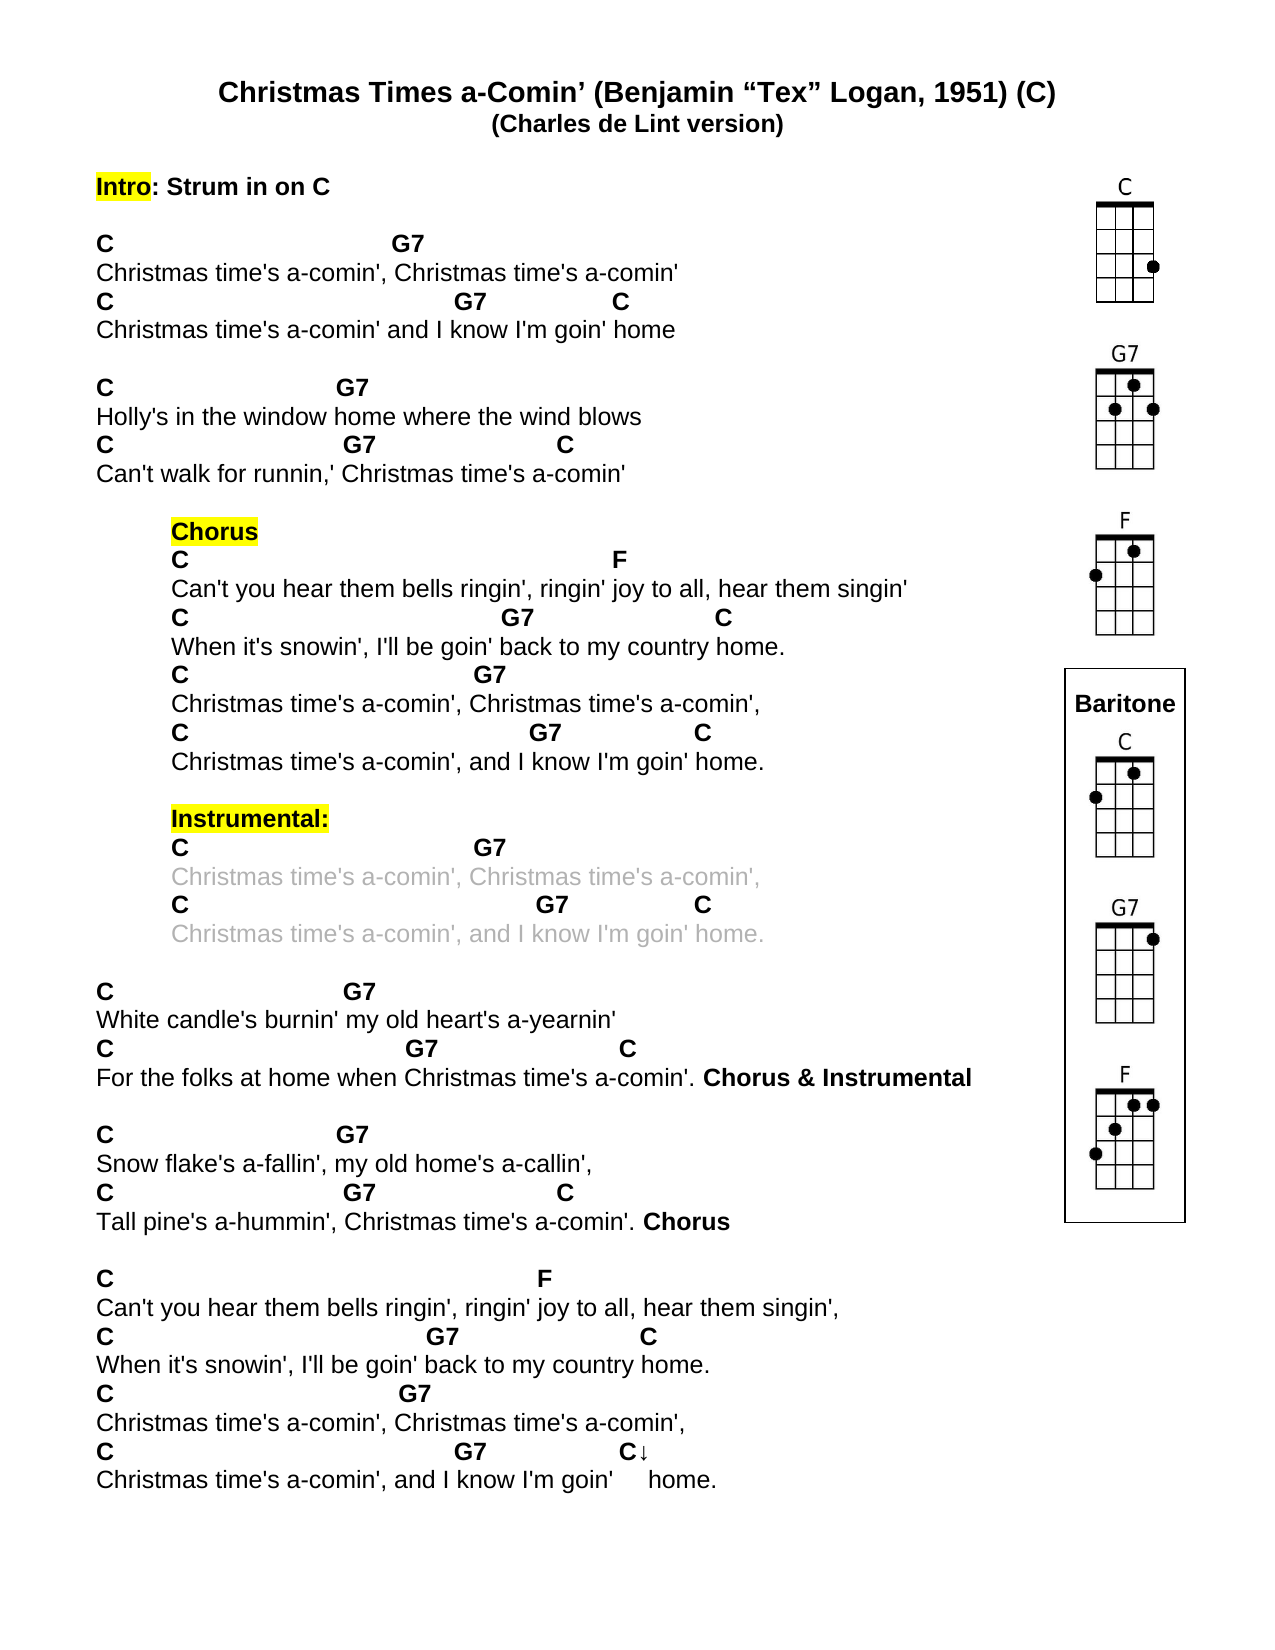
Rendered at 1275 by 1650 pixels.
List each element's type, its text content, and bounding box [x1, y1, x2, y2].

picture [1068, 1061, 1182, 1212]
table_cell [1065, 335, 1185, 502]
table_cell [1066, 890, 1184, 1056]
table_cell [1066, 724, 1184, 890]
text Christmas Times a-Comin’ (Benjamin “Tex” Logan, 1951) (C) [90, 75, 1185, 108]
picture [1068, 507, 1182, 658]
text (Charles de Lint version) [90, 108, 1185, 137]
picture [1068, 341, 1182, 492]
picture [1068, 175, 1182, 325]
picture [1068, 895, 1182, 1046]
table_cell [1065, 1223, 1185, 1514]
table_cell Baritone [1066, 669, 1184, 723]
table_cell [1066, 1056, 1184, 1222]
table_header [1065, 166, 1185, 335]
table_cell [1065, 502, 1185, 668]
table_header Intro: Strum in on C C G7 Christmas time's a-comin', Christmas time's a-comin' C G7 C Christmas time's a-comin' and I know I'm goin' home C G7 Holly's in the window home where the wind blows C G7 C Can't walk for runnin,' Christmas time's a-comin' Chorus C F Can't you hear them bells ringin', ringin' joy to all, hear them singin' C G7 C When it's snowin', I'll be goin' back to my country home. C G7 Christmas time's a-comin', Christmas time's a-comin', C G7 C Christmas time's a-comin', and I know I'm goin' home. Instrumental: C G7 Christmas time's a-comin', Christmas time's a-comin', C G7 C Christmas time's a-comin', and I know I'm goin' home. C G7 White candle's burnin' my old heart's a-yearnin' C G7 C For the folks at home when Christmas time's a-comin'. Chorus & Instrumental C G7 Snow flake's a-fallin', my old home's a-callin', C G7 C Tall pine's a-hummin', Christmas time's a-comin'. Chorus C F Can't you hear them bells ringin', ringin' joy to all, hear them singin', C G7 C When it's snowin', I'll be goin' back to my country home. C G7 Christmas time's a-comin', Christmas time's a-comin', C G7 C↓ Christmas time's a-comin', and I know I'm goin' home. [90, 166, 1065, 1514]
picture [1068, 729, 1182, 880]
